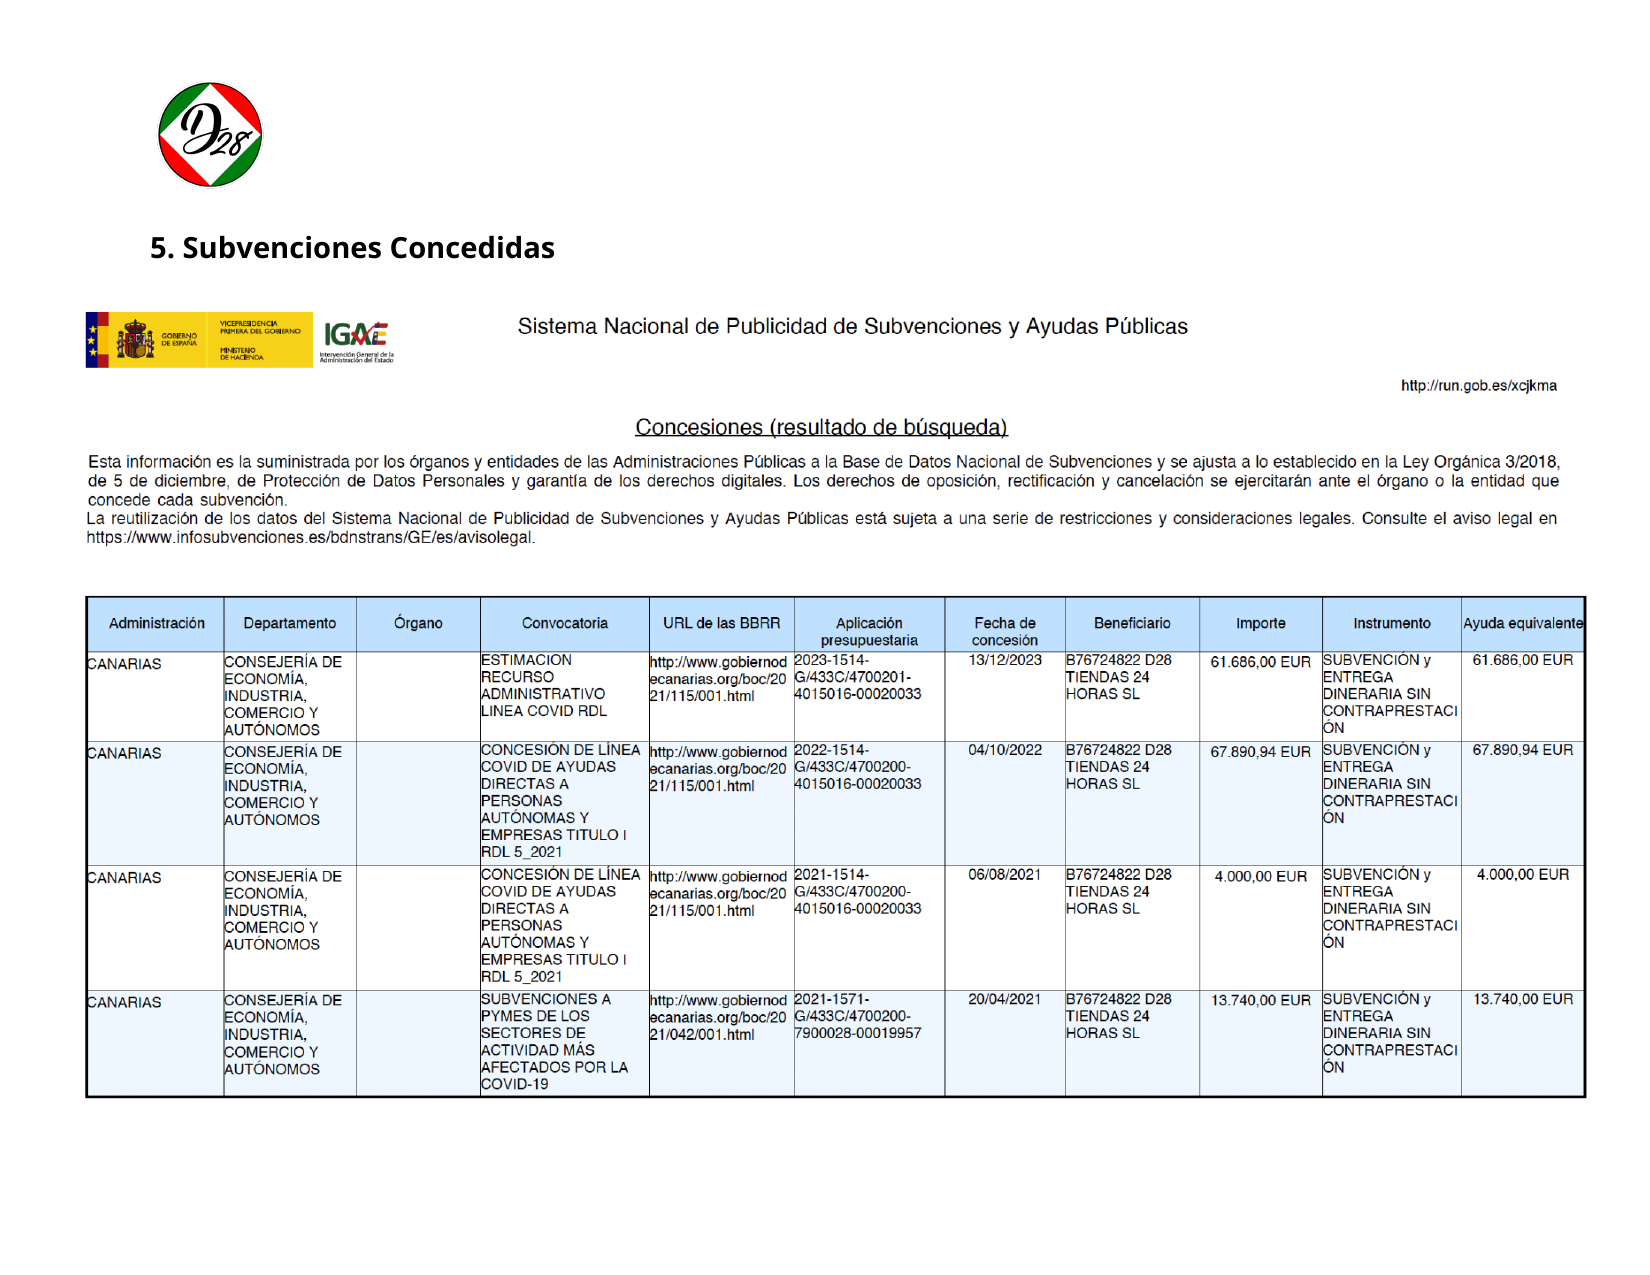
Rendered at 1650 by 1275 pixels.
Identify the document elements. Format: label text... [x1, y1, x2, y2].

picture [59, 288, 1592, 1156]
subtitle 5. Subvenciones Concedidas [150, 228, 1500, 267]
picture [150, 75, 270, 195]
